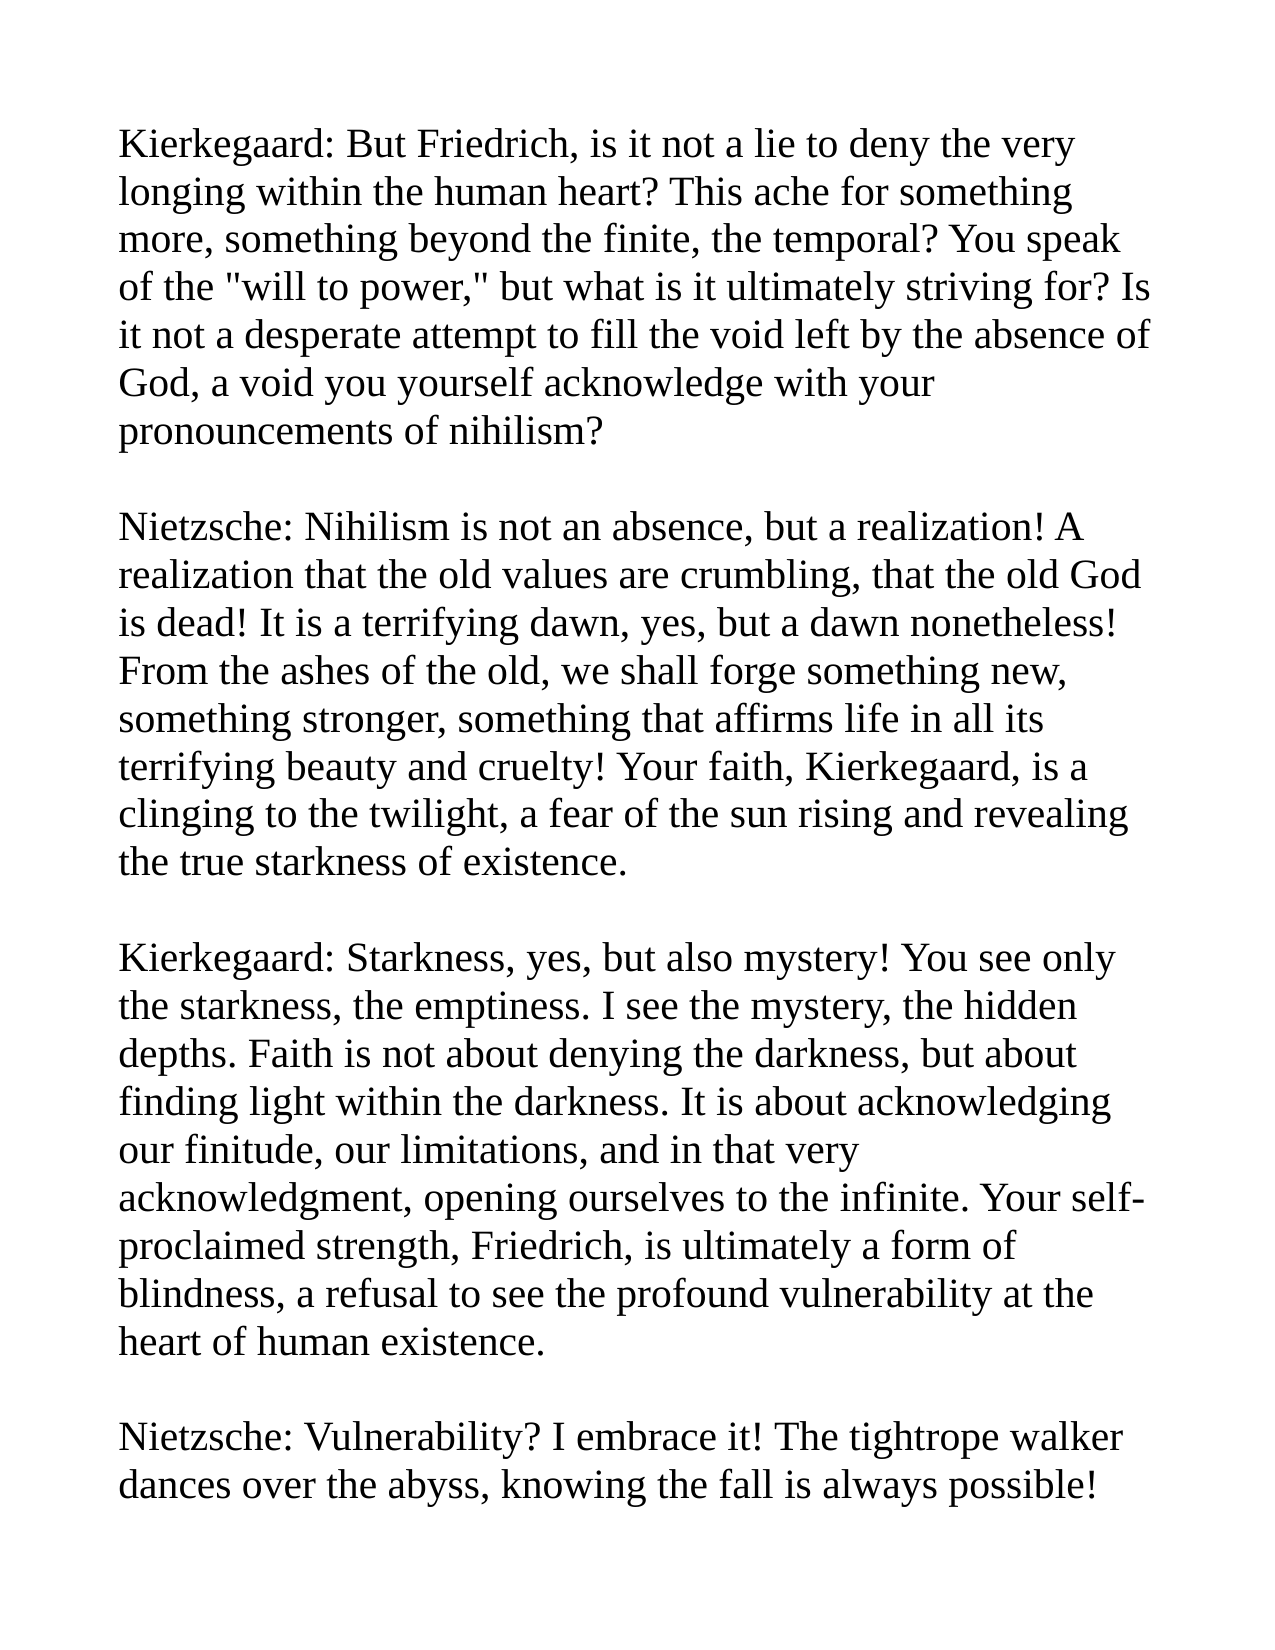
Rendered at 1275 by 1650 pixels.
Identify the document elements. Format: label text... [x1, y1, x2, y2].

text Nietzsche: Vulnerability? I embrace it! The tightrope walker dances over the abyss, knowing the fall is always possible! [118, 1412, 1157, 1508]
text Kierkegaard: But Friedrich, is it not a lie to deny the very longing within the human heart? This ache for something more, something beyond the finite, the temporal? You speak of the "will to power," but what is it ultimately striving for? Is it not a desperate attempt to fill the void left by the absence of God, a void you yourself acknowledge with your pronouncements of nihilism? [118, 118, 1157, 453]
text Nietzsche: Nihilism is not an absence, but a realization! A realization that the old values are crumbling, that the old God is dead! It is a terrifying dawn, yes, but a dawn nonetheless! From the ashes of the old, we shall forge something new, something stronger, something that affirms life in all its terrifying beauty and cruelty! Your faith, Kierkegaard, is a clinging to the twilight, a fear of the sun rising and revealing the true starkness of existence. [118, 501, 1157, 885]
text Kierkegaard: Starkness, yes, but also mystery! You see only the starkness, the emptiness. I see the mystery, the hidden depths. Faith is not about denying the darkness, but about finding light within the darkness. It is about acknowledging our finitude, our limitations, and in that very acknowledgment, opening ourselves to the infinite. Your self-proclaimed strength, Friedrich, is ultimately a form of blindness, a refusal to see the profound vulnerability at the heart of human existence. [118, 933, 1157, 1364]
